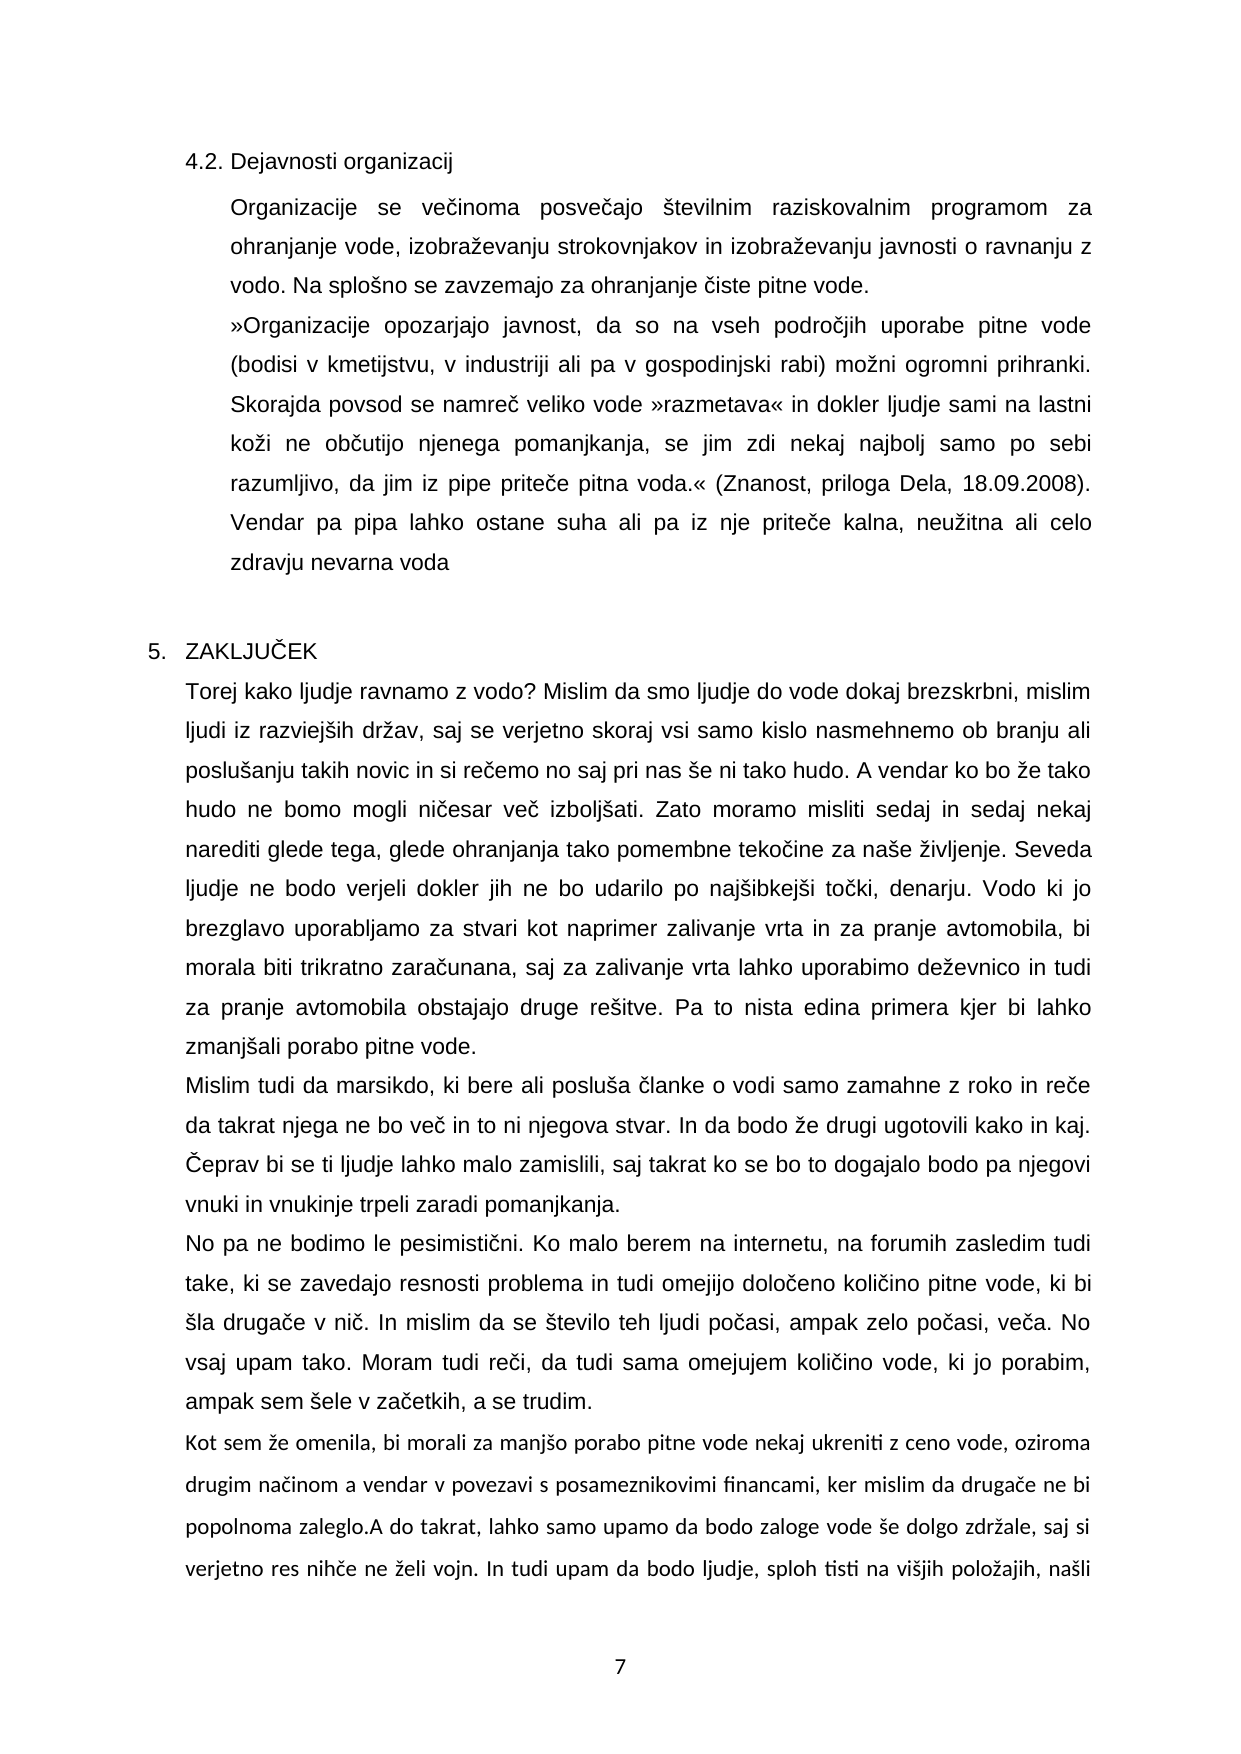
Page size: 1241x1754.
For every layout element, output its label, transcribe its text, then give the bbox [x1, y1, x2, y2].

list No pa ne bodimo le pesimistični. Ko malo berem na internetu, na forumih zasledim tudi take, ki se zavedajo resnosti problema in tudi omejijo določeno količino pitne vode, ki bi šla drugače v nič. In mislim da se število teh ljudi počasi, ampak zelo počasi, veča. No vsaj upam tako. Moram tudi reči, da tudi sama omejujem količino vode, ki jo porabim, ampak sem šele v začetkih, a se trudim. [185, 1230, 1092, 1415]
list Organizacije se večinoma posvečajo številnim raziskovalnim programom za ohranjanje vode, izobraževanju strokovnjakov in izobraževanju javnosti o ravnanju z vodo. Na splošno se zavzemajo za ohranjanje čiste pitne vode. [230, 193, 1092, 299]
list Torej kako ljudje ravnamo z vodo? Mislim da smo ljudje do vode dokaj brezskrbni, mislim ljudi iz razviejših držav, saj se verjetno skoraj vsi samo kislo nasmehnemo ob branju ali poslušanju takih novic in si rečemo no saj pri nas še ni tako hudo. A vendar ko bo že tako hudo ne bomo mogli ničesar več izboljšati. Zato moramo misliti sedaj in sedaj nekaj narediti glede tega, glede ohranjanja tako pomembne tekočine za naše življenje. Seveda ljudje ne bodo verjeli dokler jih ne bo udarilo po najšibkejši točki, denarju. Vodo ki jo brezglavo uporabljamo za stvari kot naprimer zalivanje vrta in za pranje avtomobila, bi morala biti trikratno zaračunana, saj za zalivanje vrta lahko uporabimo deževnico in tudi za pranje avtomobila obstajajo druge rešitve. Pa to nista edina primera kjer bi lahko zmanjšali porabo pitne vode. [185, 678, 1092, 1059]
list Kot sem že omenila, bi morali za manjšo porabo pitne vode nekaj ukreniti z ceno vode, oziroma drugim načinom a vendar v povezavi s posameznikovimi financami, ker mislim da drugače ne bi popolnoma zaleglo.A do takrat, lahko samo upamo da bodo zaloge vode še dolgo zdržale, saj si verjetno res nihče ne želi vojn. In tudi upam da bodo ljudje, sploh tisti na višjih položajih, našli [185, 1428, 1092, 1582]
list Mislim tudi da marsikdo, ki bere ali posluša članke o vodi samo zamahne z roko in reče da takrat njega ne bo več in to ni njegova stvar. In da bodo že drugi ugotovili kako in kaj. Čeprav bi se ti ljudje lahko malo zamislili, saj takrat ko se bo to dogajalo bodo pa njegovi vnuki in vnukinje trpeli zaradi pomanjkanja. [185, 1072, 1092, 1217]
subtitle ZAKLJUČEK [148, 638, 1092, 664]
list »Organizacije opozarjajo javnost, da so na vseh področjih uporabe pitne vode (bodisi v kmetijstvu, v industriji ali pa v gospodinjski rabi) možni ogromni prihranki. Skorajda povsod se namreč veliko vode »razmetava« in dokler ljudje sami na lastni koži ne občutijo njenega pomanjkanja, se jim zdi nekaj najbolj samo po sebi razumljivo, da jim iz pipe priteče pitna voda.« (Znanost, priloga Dela, 18.09.2008). Vendar pa pipa lahko ostane suha ali pa iz nje priteče kalna, neužitna ali celo zdravju nevarna voda [230, 312, 1092, 575]
subtitle Dejavnosti organizacij [185, 148, 1092, 174]
